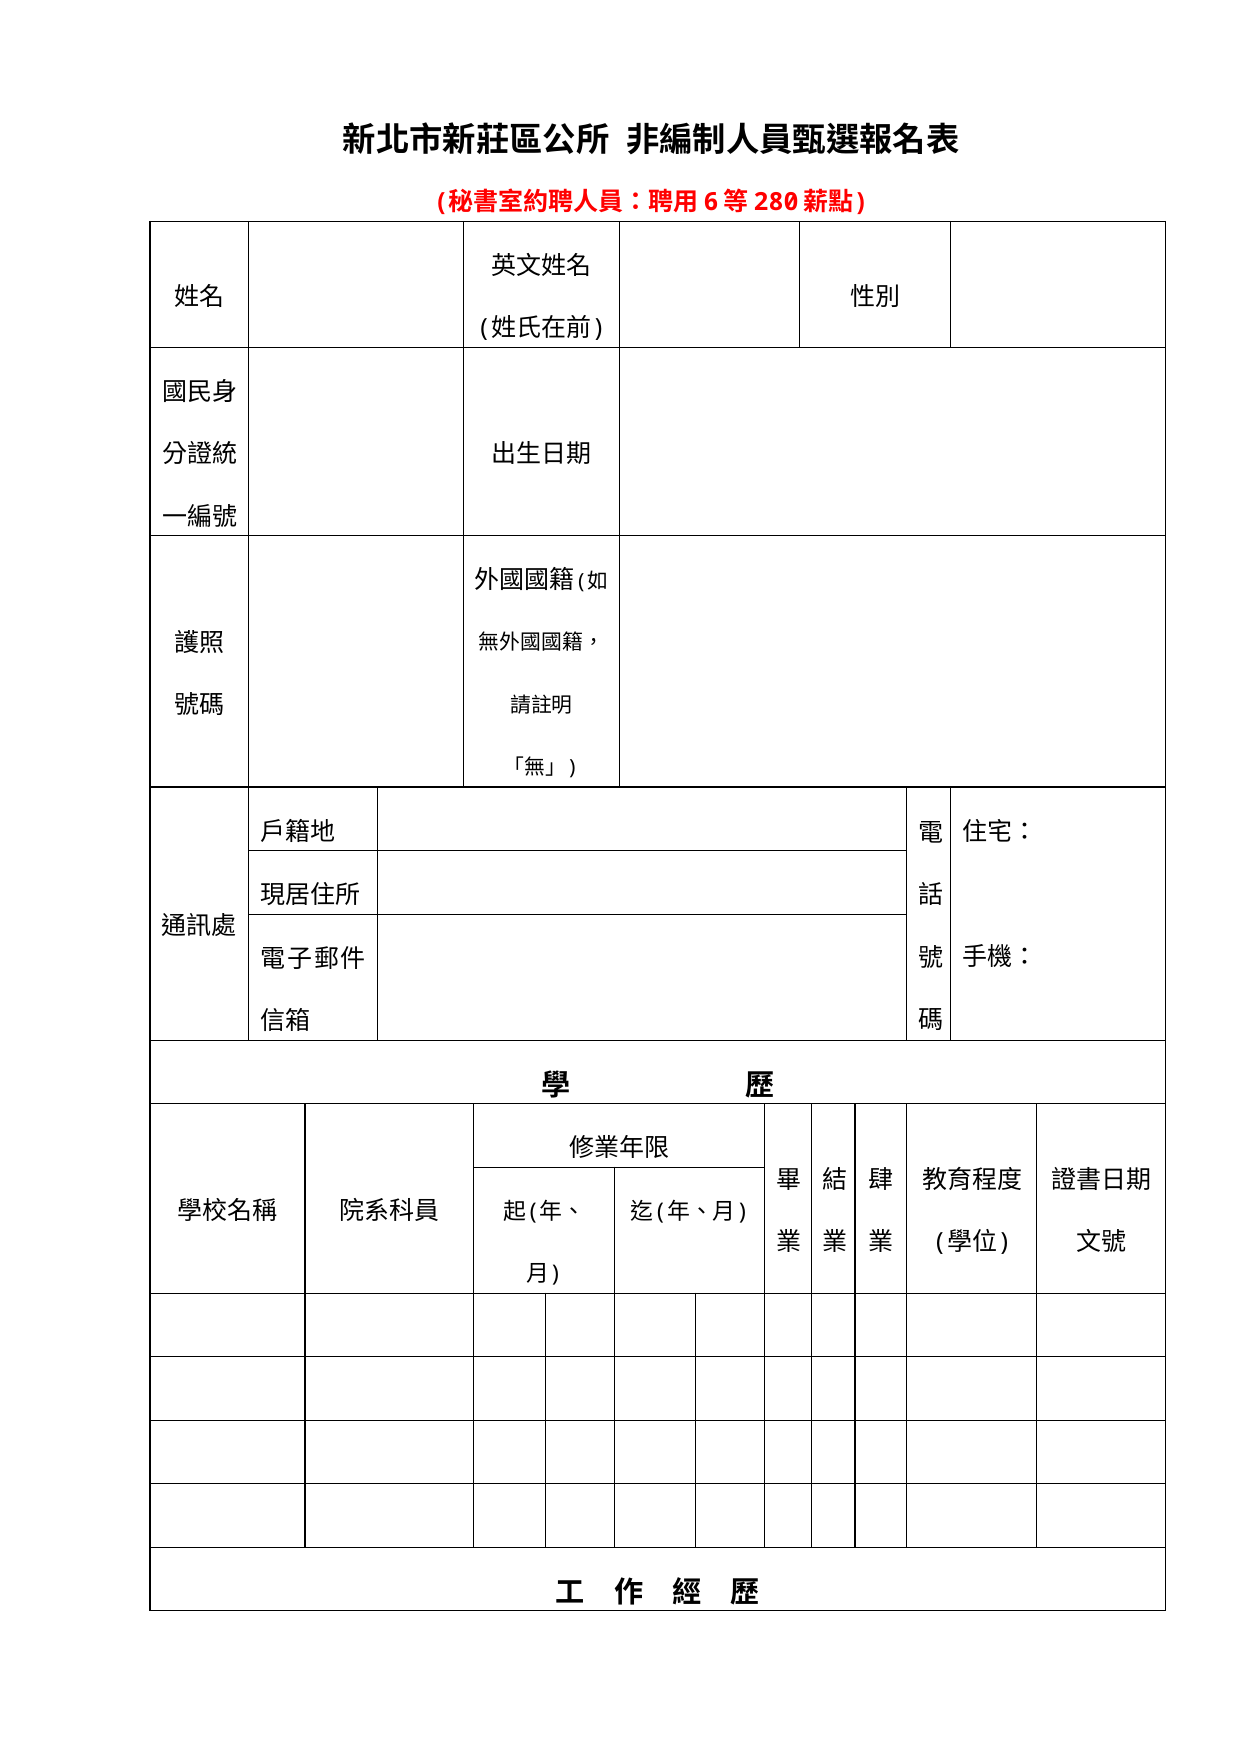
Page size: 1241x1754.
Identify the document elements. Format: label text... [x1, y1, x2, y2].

table_cell [306, 1294, 473, 1356]
table_cell 國民身分證統一編號 [151, 348, 248, 535]
table_cell 修業年限 [474, 1104, 764, 1167]
table_cell [615, 1357, 695, 1420]
table_cell [907, 1357, 1036, 1420]
table_cell [378, 851, 906, 913]
table_cell [620, 536, 1165, 786]
table_cell 起(年、月) [474, 1168, 614, 1293]
table_cell 學 歷 [151, 1041, 1165, 1103]
table_cell [474, 1484, 545, 1547]
table_cell 工 作 經 歷 [151, 1548, 1165, 1610]
table_cell [620, 348, 1165, 535]
table_cell [306, 1421, 473, 1483]
table_header [951, 222, 1165, 347]
table_cell [1037, 1294, 1165, 1356]
table_cell [856, 1421, 906, 1483]
table_cell 護照 號碼 [151, 536, 248, 786]
table_cell [546, 1357, 614, 1420]
table_cell [765, 1421, 811, 1483]
table_cell [907, 1421, 1036, 1483]
table_cell 電子郵件信箱 [249, 915, 377, 1039]
table_cell 電話號碼 [907, 788, 950, 1039]
table_cell [474, 1357, 545, 1420]
table_cell [696, 1421, 764, 1483]
table_cell [1037, 1357, 1165, 1420]
table_cell [856, 1357, 906, 1420]
table_cell [765, 1357, 811, 1420]
table_cell [615, 1484, 695, 1547]
table_cell [474, 1294, 545, 1356]
table_cell 戶籍地 [249, 788, 377, 850]
table_cell [812, 1484, 854, 1547]
table_cell [546, 1294, 614, 1356]
table_cell 外國國籍(如無外國國籍，請註明「無」) [464, 536, 619, 786]
table_cell [696, 1357, 764, 1420]
table_cell [151, 1421, 304, 1483]
table_cell [907, 1294, 1036, 1356]
table_cell 出生日期 [464, 348, 619, 535]
text (秘書室約聘人員：聘用6等280薪點) [150, 158, 1152, 221]
table_cell [151, 1357, 304, 1420]
table_cell [615, 1421, 695, 1483]
table_header [249, 222, 463, 347]
table_cell 住宅： 手機： [951, 788, 1165, 1039]
table_cell [907, 1484, 1036, 1547]
table_cell 現居住所 [249, 851, 377, 913]
table_header 性別 [800, 222, 950, 347]
table_cell [151, 1484, 304, 1547]
table_cell [765, 1294, 811, 1356]
table_cell [615, 1294, 695, 1356]
table_cell [378, 915, 906, 1039]
table_cell [249, 348, 463, 535]
table_cell [378, 788, 906, 850]
text 新北市新莊區公所 非編制人員甄選報名表 [150, 96, 1152, 158]
table_header [620, 222, 799, 347]
table_cell [812, 1294, 854, 1356]
table_cell 通訊處 [151, 788, 248, 1039]
table_cell 結 業 [812, 1104, 854, 1293]
table_cell [856, 1294, 906, 1356]
table_cell [696, 1484, 764, 1547]
table_cell [765, 1484, 811, 1547]
table_cell 肆業 [856, 1104, 906, 1293]
table_cell [151, 1294, 304, 1356]
table_cell [546, 1421, 614, 1483]
table_cell [696, 1294, 764, 1356]
table_cell [1037, 1421, 1165, 1483]
table_cell [856, 1484, 906, 1547]
table_cell [812, 1421, 854, 1483]
table_cell [306, 1484, 473, 1547]
table_cell 迄(年、月) [615, 1168, 764, 1293]
table_cell [249, 536, 463, 786]
table_cell [306, 1357, 473, 1420]
table_cell [1037, 1484, 1165, 1547]
table_cell 教育程度(學位) [907, 1104, 1036, 1293]
table_cell 畢業 [765, 1104, 811, 1293]
table_cell 證書日期文號 [1037, 1104, 1165, 1293]
table_header 英文姓名 (姓氏在前) [464, 222, 619, 347]
table_cell [812, 1357, 854, 1420]
table_cell [546, 1484, 614, 1547]
table_cell 學校名稱 [151, 1104, 304, 1293]
table_header 姓名 [151, 222, 248, 347]
table_cell [474, 1421, 545, 1483]
table_cell 院系科員 [306, 1104, 473, 1293]
